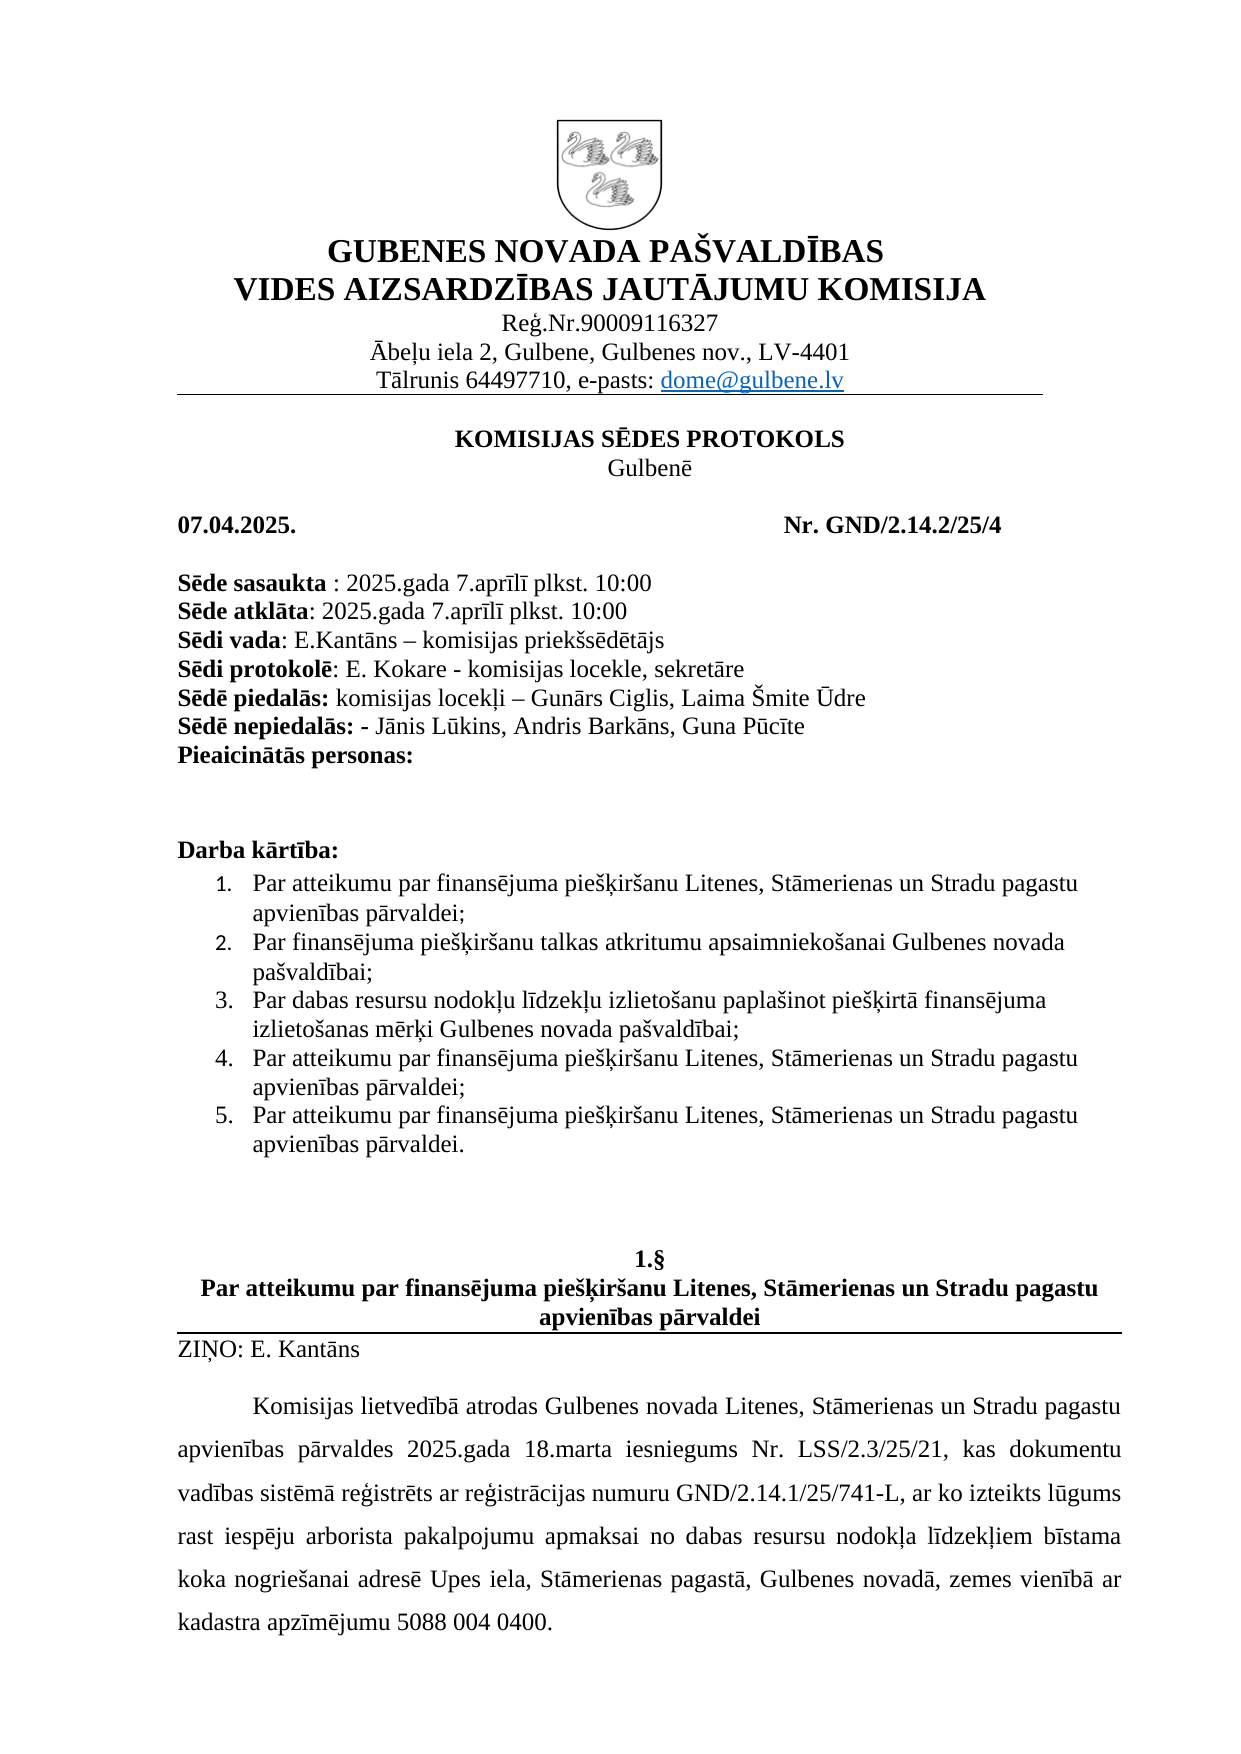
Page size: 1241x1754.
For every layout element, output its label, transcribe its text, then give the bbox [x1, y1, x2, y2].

text Sēdē piedalās: komisijas locekļi – Gunārs Ciglis, Laima Šmite Ūdre [177, 683, 1122, 711]
table_cell Ābeļu iela 2, Gulbene, Gulbenes nov., LV-4401 Tālrunis 64497710, e-pasts: dome@gulbene.lv [177, 337, 1042, 394]
list Par dabas resursu nodokļu līdzekļu izlietošanu paplašinot piešķirtā finansējuma izlietošanas mērķi Gulbenes novada pašvaldībai; [215, 985, 1122, 1043]
text Sēdi vada: E.Kantāns – komisijas priekšsēdētājs [177, 625, 1122, 654]
text 1.§ [177, 1244, 1122, 1273]
text 07.04.2025. Nr. GND/2.14.2/25/4 [177, 510, 1122, 539]
table_header [177, 118, 555, 231]
text Sēdē nepiedalās: - Jānis Lūkins, Andris Barkāns, Guna Pūcīte [177, 711, 1122, 740]
text Par atteikumu par finansējuma piešķiršanu Litenes, Stāmerienas un Stradu pagastu apvienības pārvaldei [177, 1273, 1122, 1332]
text Sēde sasaukta : 2025.gada 7.aprīlī plkst. 10:00 [177, 568, 1122, 596]
text Darba kārtība: [177, 835, 1122, 864]
text Sēdi protokolē: E. Kokare - komisijas locekle, sekretāre [177, 654, 1122, 683]
list Par atteikumu par finansējuma piešķiršanu Litenes, Stāmerienas un Stradu pagastu apvienības pārvaldei; [215, 868, 1122, 927]
text KOMISIJAS SĒDES PROTOKOLS [177, 424, 1122, 453]
list Par atteikumu par finansējuma piešķiršanu Litenes, Stāmerienas un Stradu pagastu apvienības pārvaldei. [215, 1100, 1122, 1158]
table_cell Reģ.Nr.90009116327 [177, 308, 1042, 337]
text Pieaicinātās personas: [177, 740, 1122, 769]
text Gulbenē [177, 453, 1122, 481]
table_cell GUBENES NOVADA PAŠVALDĪBAS VIDES AIZSARDZĪBAS JAUTĀJUMU KOMISIJA [177, 231, 1042, 308]
list Par atteikumu par finansējuma piešķiršanu Litenes, Stāmerienas un Stradu pagastu apvienības pārvaldei; [215, 1043, 1122, 1100]
text Sēde atklāta: 2025.gada 7.aprīlī plkst. 10:00 [177, 596, 1122, 625]
table_header [664, 118, 1042, 231]
text ZIŅO: E. Kantāns [177, 1334, 1122, 1363]
list Par finansējuma piešķiršanu talkas atkritumu apsaimniekošanai Gulbenes novada pašvaldībai; [215, 927, 1122, 985]
text Komisijas lietvedībā atrodas Gulbenes novada Litenes, Stāmerienas un Stradu pagastu apvienības pārvaldes 2025.gada 18.marta iesniegums Nr. LSS/2.3/25/21, kas dokumentu vadības sistēmā reģistrēts ar reģistrācijas numuru GND/2.14.1/25/741-L, ar ko izteikts lūgums rast iespēju arborista pakalpojumu apmaksai no dabas resursu nodokļa līdzekļiem bīstama koka nogriešanai adresē Upes iela, Stāmerienas pagastā, Gulbenes novadā, zemes vienībā ar kadastra apzīmējumu 5088 004 0400. [177, 1391, 1122, 1636]
